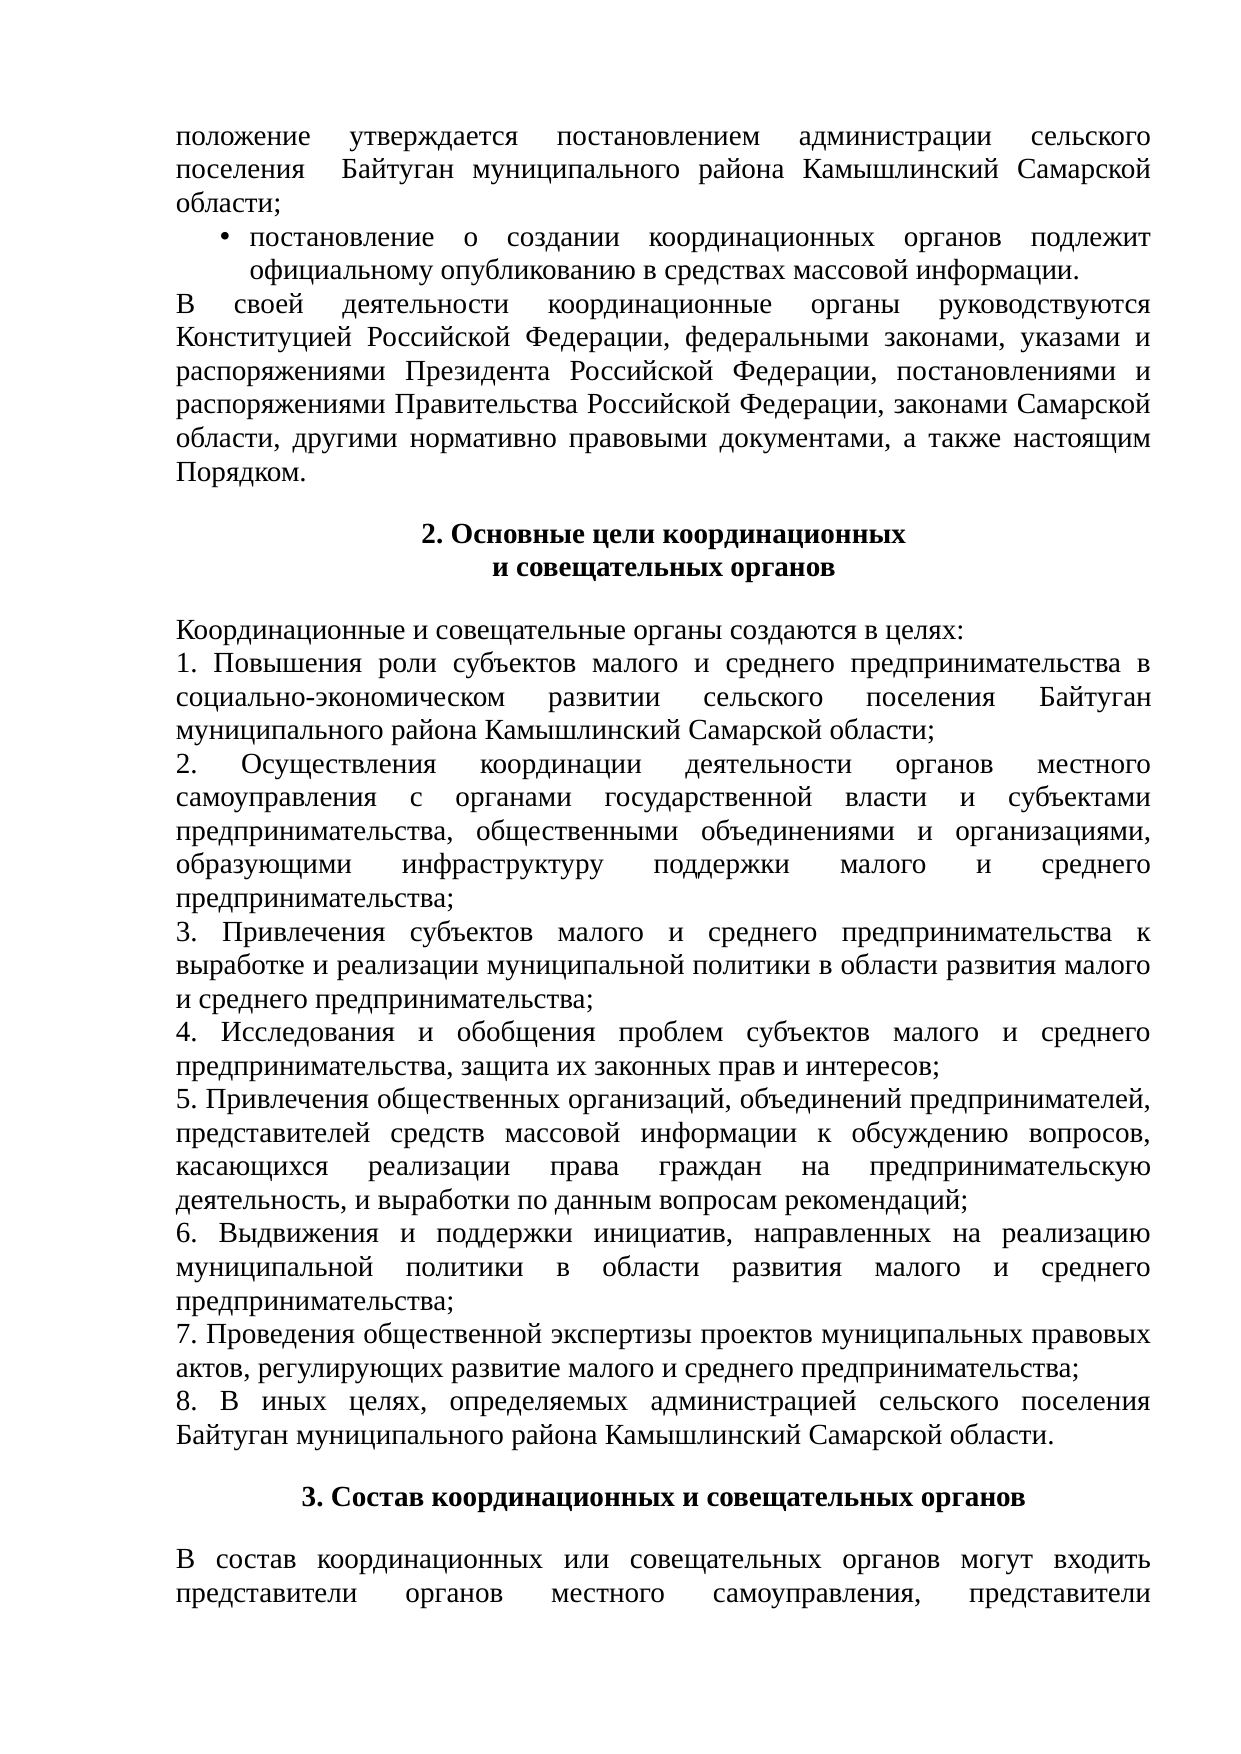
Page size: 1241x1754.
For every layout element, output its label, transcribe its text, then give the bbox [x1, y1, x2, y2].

text В своей деятельности координационные органы руководствуются Конституцией Российской Федерации, федеральными законами, указами и распоряжениями Президента Российской Федерации, постановлениями и распоряжениями Правительства Российской Федерации, законами Самарской области, другими нормативно правовыми документами, а также настоящим Порядком. [176, 286, 1152, 487]
text В состав координационных или совещательных органов могут входить представители органов местного самоуправления, представители [176, 1541, 1152, 1608]
text 2. Основные цели координационных [176, 516, 1152, 549]
text 3. Привлечения субъектов малого и среднего предпринимательства к выработке и реализации муниципальной политики в области развития малого и среднего предпринимательства; [176, 914, 1152, 1014]
text положение утверждается постановлением администрации сельского поселения Байтуган муниципального района Камышлинский Самарской области; [176, 118, 1152, 219]
text и совещательных органов [176, 549, 1152, 583]
list 3. Состав координационных и совещательных органов [176, 1479, 1152, 1513]
text 4. Исследования и обобщения проблем субъектов малого и среднего предпринимательства, защита их законных прав и интересов; [176, 1014, 1152, 1081]
text 5. Привлечения общественных организаций, объединений предпринимателей, представителей средств массовой информации к обсуждению вопросов, касающихся реализации права граждан на предпринимательскую деятельность, и выработки по данным вопросам рекомендаций; [176, 1081, 1152, 1216]
text 6. Выдвижения и поддержки инициатив, направленных на реализацию муниципальной политики в области развития малого и среднего предпринимательства; [176, 1216, 1152, 1316]
text 7. Проведения общественной экспертизы проектов муниципальных правовых актов, регулирующих развитие малого и среднего предпринимательства; [176, 1316, 1152, 1383]
subtitle Координационные и совещательные органы создаются в целях: [176, 612, 1152, 645]
text 8. В иных целях, определяемых администрацией сельского поселения Байтуган муниципального района Камышлинский Самарской области. [176, 1383, 1152, 1450]
list постановление о создании координационных органов подлежит официальному опубликованию в средствах массовой информации. [220, 219, 1152, 286]
text 2. Осуществления координации деятельности органов местного самоуправления с органами государственной власти и субъектами предпринимательства, общественными объединениями и организациями, образующими инфраструктуру поддержки малого и среднего предпринимательства; [176, 746, 1152, 914]
text 1. Повышения роли субъектов малого и среднего предпринимательства в социально-экономическом развитии сельского поселения Байтуган муниципального района Камышлинский Самарской области; [176, 645, 1152, 746]
